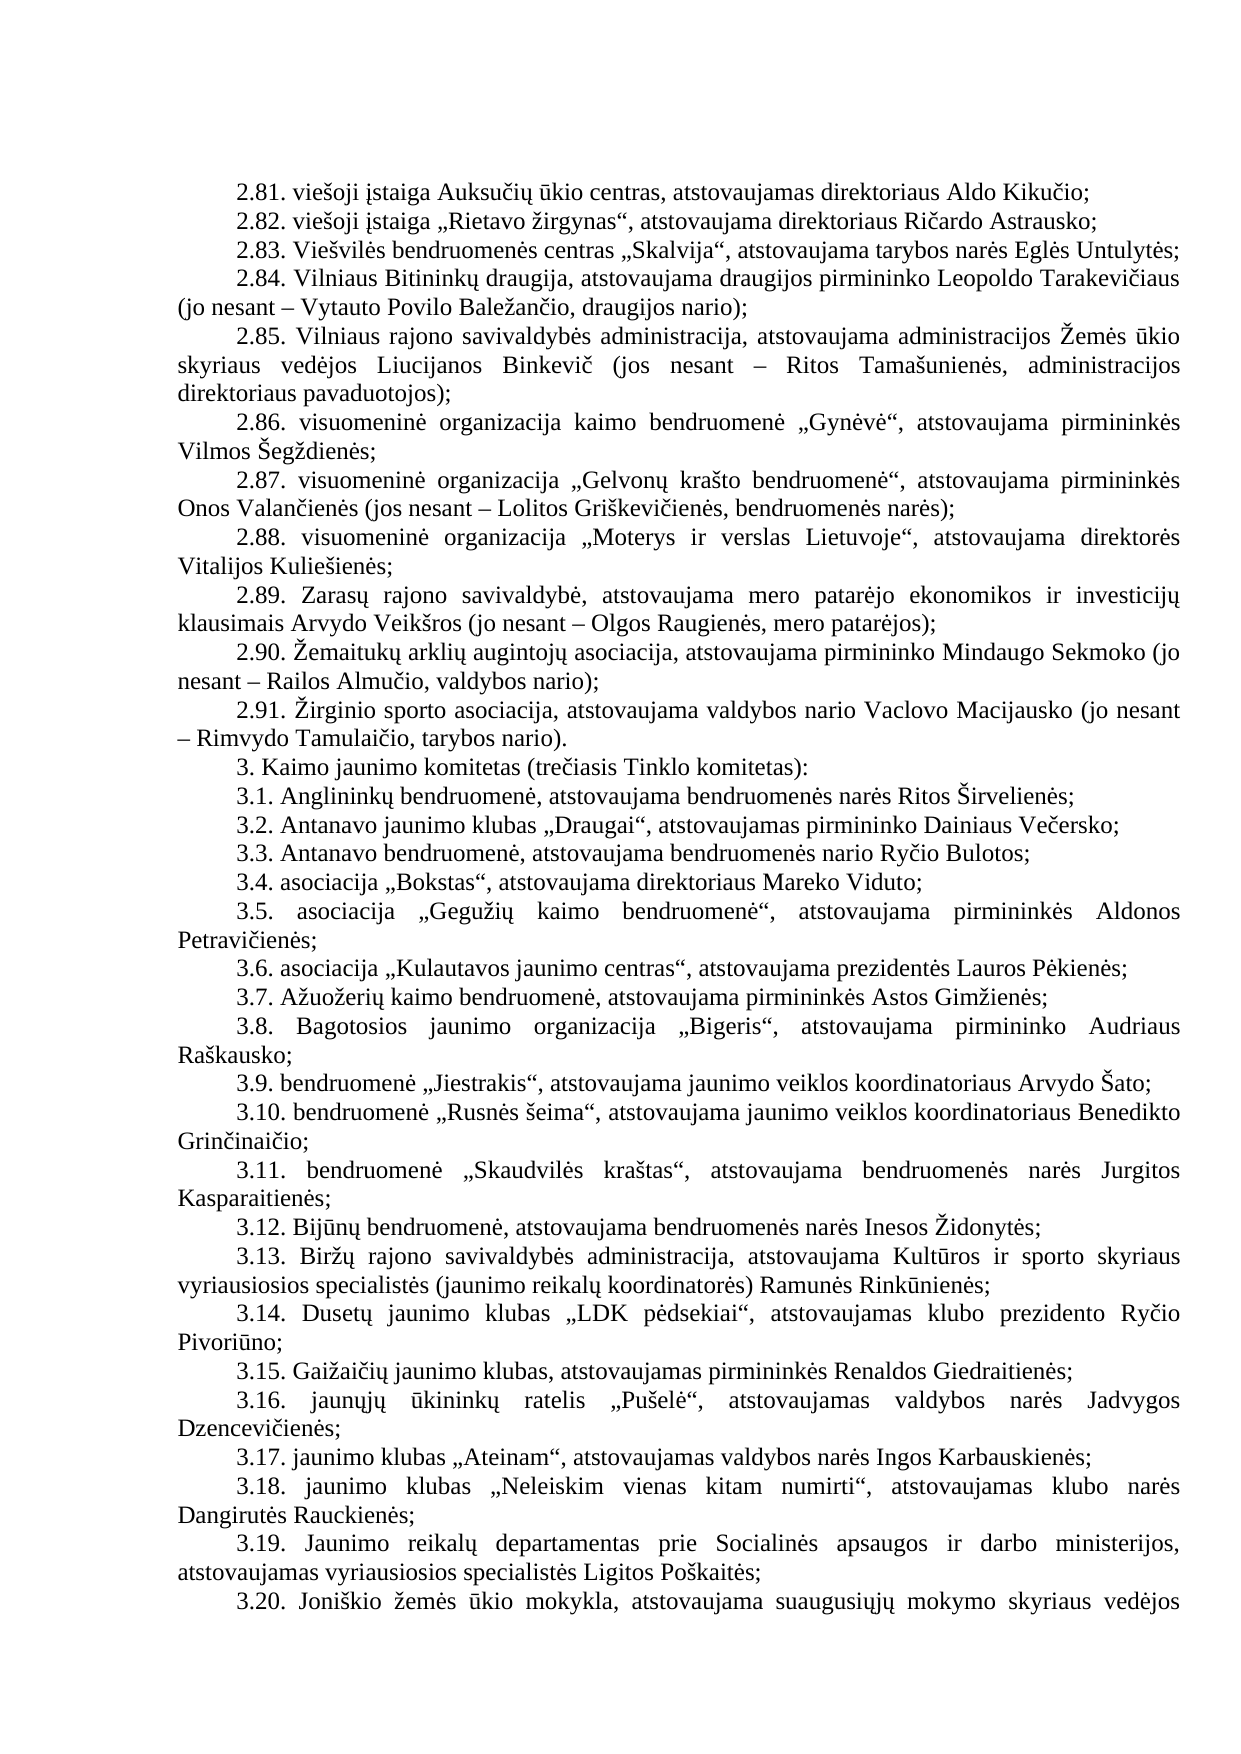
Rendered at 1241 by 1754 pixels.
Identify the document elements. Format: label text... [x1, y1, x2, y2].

text 3.7. Ažuožerių kaimo bendruomenė, atstovaujama pirmininkės Astos Gimžienės; [177, 982, 1181, 1011]
text 3.8. Bagotosios jaunimo organizacija „Bigeris“, atstovaujama pirmininko Audriaus Raškausko; [177, 1011, 1181, 1068]
text 3.3. Antanavo bendruomenė, atstovaujama bendruomenės nario Ryčio Bulotos; [177, 838, 1181, 867]
text 2.88. visuomeninė organizacija „Moterys ir verslas Lietuvoje“, atstovaujama direktorės Vitalijos Kuliešienės; [177, 522, 1181, 580]
text 2.85. Vilniaus rajono savivaldybės administracija, atstovaujama administracijos Žemės ūkio skyriaus vedėjos Liucijanos Binkevič (jos nesant – Ritos Tamašunienės, administracijos direktoriaus pavaduotojos); [177, 321, 1181, 407]
text 3. Kaimo jaunimo komitetas (trečiasis Tinklo komitetas): [177, 752, 1181, 781]
text 3.12. Bijūnų bendruomenė, atstovaujama bendruomenės narės Inesos Židonytės; [177, 1212, 1181, 1241]
text 3.5. asociacija „Gegužių kaimo bendruomenė“, atstovaujama pirmininkės Aldonos Petravičienės; [177, 896, 1181, 953]
text 3.9. bendruomenė „Jiestrakis“, atstovaujama jaunimo veiklos koordinatoriaus Arvydo Šato; [177, 1068, 1181, 1097]
text 3.14. Dusetų jaunimo klubas „LDK pėdsekiai“, atstovaujamas klubo prezidento Ryčio Pivoriūno; [177, 1298, 1181, 1356]
text 2.86. visuomeninė organizacija kaimo bendruomenė „Gynėvė“, atstovaujama pirmininkės Vilmos Šegždienės; [177, 407, 1181, 465]
text 3.1. Anglininkų bendruomenė, atstovaujama bendruomenės narės Ritos Širvelienės; [177, 781, 1181, 810]
text 3.15. Gaižaičių jaunimo klubas, atstovaujamas pirmininkės Renaldos Giedraitienės; [177, 1356, 1181, 1385]
text 3.6. asociacija „Kulautavos jaunimo centras“, atstovaujama prezidentės Lauros Pėkienės; [177, 953, 1181, 982]
text 3.16. jaunųjų ūkininkų ratelis „Pušelė“, atstovaujamas valdybos narės Jadvygos Dzencevičienės; [177, 1385, 1181, 1442]
text 3.2. Antanavo jaunimo klubas „Draugai“, atstovaujamas pirmininko Dainiaus Večersko; [177, 810, 1181, 838]
text 3.17. jaunimo klubas „Ateinam“, atstovaujamas valdybos narės Ingos Karbauskienės; [177, 1442, 1181, 1471]
text 2.90. Žemaitukų arklių augintojų asociacija, atstovaujama pirmininko Mindaugo Sekmoko (jo nesant – Railos Almučio, valdybos nario); [177, 637, 1181, 695]
text 3.11. bendruomenė „Skaudvilės kraštas“, atstovaujama bendruomenės narės Jurgitos Kasparaitienės; [177, 1155, 1181, 1212]
text 2.81. viešoji įstaiga Auksučių ūkio centras, atstovaujamas direktoriaus Aldo Kikučio; [177, 177, 1181, 206]
text 2.91. Žirginio sporto asociacija, atstovaujama valdybos nario Vaclovo Macijausko (jo nesant – Rimvydo Tamulaičio, tarybos nario). [177, 695, 1181, 752]
text 3.10. bendruomenė „Rusnės šeima“, atstovaujama jaunimo veiklos koordinatoriaus Benedikto Grinčinaičio; [177, 1097, 1181, 1155]
text 3.20. Joniškio žemės ūkio mokykla, atstovaujama suaugusiųjų mokymo skyriaus vedėjos [177, 1586, 1181, 1615]
text 2.89. Zarasų rajono savivaldybė, atstovaujama mero patarėjo ekonomikos ir investicijų klausimais Arvydo Veikšros (jo nesant – Olgos Raugienės, mero patarėjos); [177, 580, 1181, 637]
text 2.87. visuomeninė organizacija „Gelvonų krašto bendruomenė“, atstovaujama pirmininkės Onos Valančienės (jos nesant – Lolitos Griškevičienės, bendruomenės narės); [177, 465, 1181, 522]
text 3.13. Biržų rajono savivaldybės administracija, atstovaujama Kultūros ir sporto skyriaus vyriausiosios specialistės (jaunimo reikalų koordinatorės) Ramunės Rinkūnienės; [177, 1241, 1181, 1298]
text 2.82. viešoji įstaiga „Rietavo žirgynas“, atstovaujama direktoriaus Ričardo Astrausko; [177, 206, 1181, 235]
text 2.83. viešvilės bendruomenės centras „Skalvija“, atstovaujama tarybos narės Eglės Untulytės; [177, 235, 1181, 263]
text 3.19. Jaunimo reikalų departamentas prie Socialinės apsaugos ir darbo ministerijos, atstovaujamas vyriausiosios specialistės Ligitos Poškaitės; [177, 1528, 1181, 1586]
text 3.18. jaunimo klubas „Neleiskim vienas kitam numirti“, atstovaujamas klubo narės Dangirutės Rauckienės; [177, 1471, 1181, 1528]
text 3.4. asociacija „Bokstas“, atstovaujama direktoriaus Mareko Viduto; [177, 867, 1181, 896]
text 2.84. Vilniaus Bitininkų draugija, atstovaujama draugijos pirmininko Leopoldo Tarakevičiaus (jo nesant – Vytauto Povilo Baležančio, draugijos nario); [177, 263, 1181, 321]
